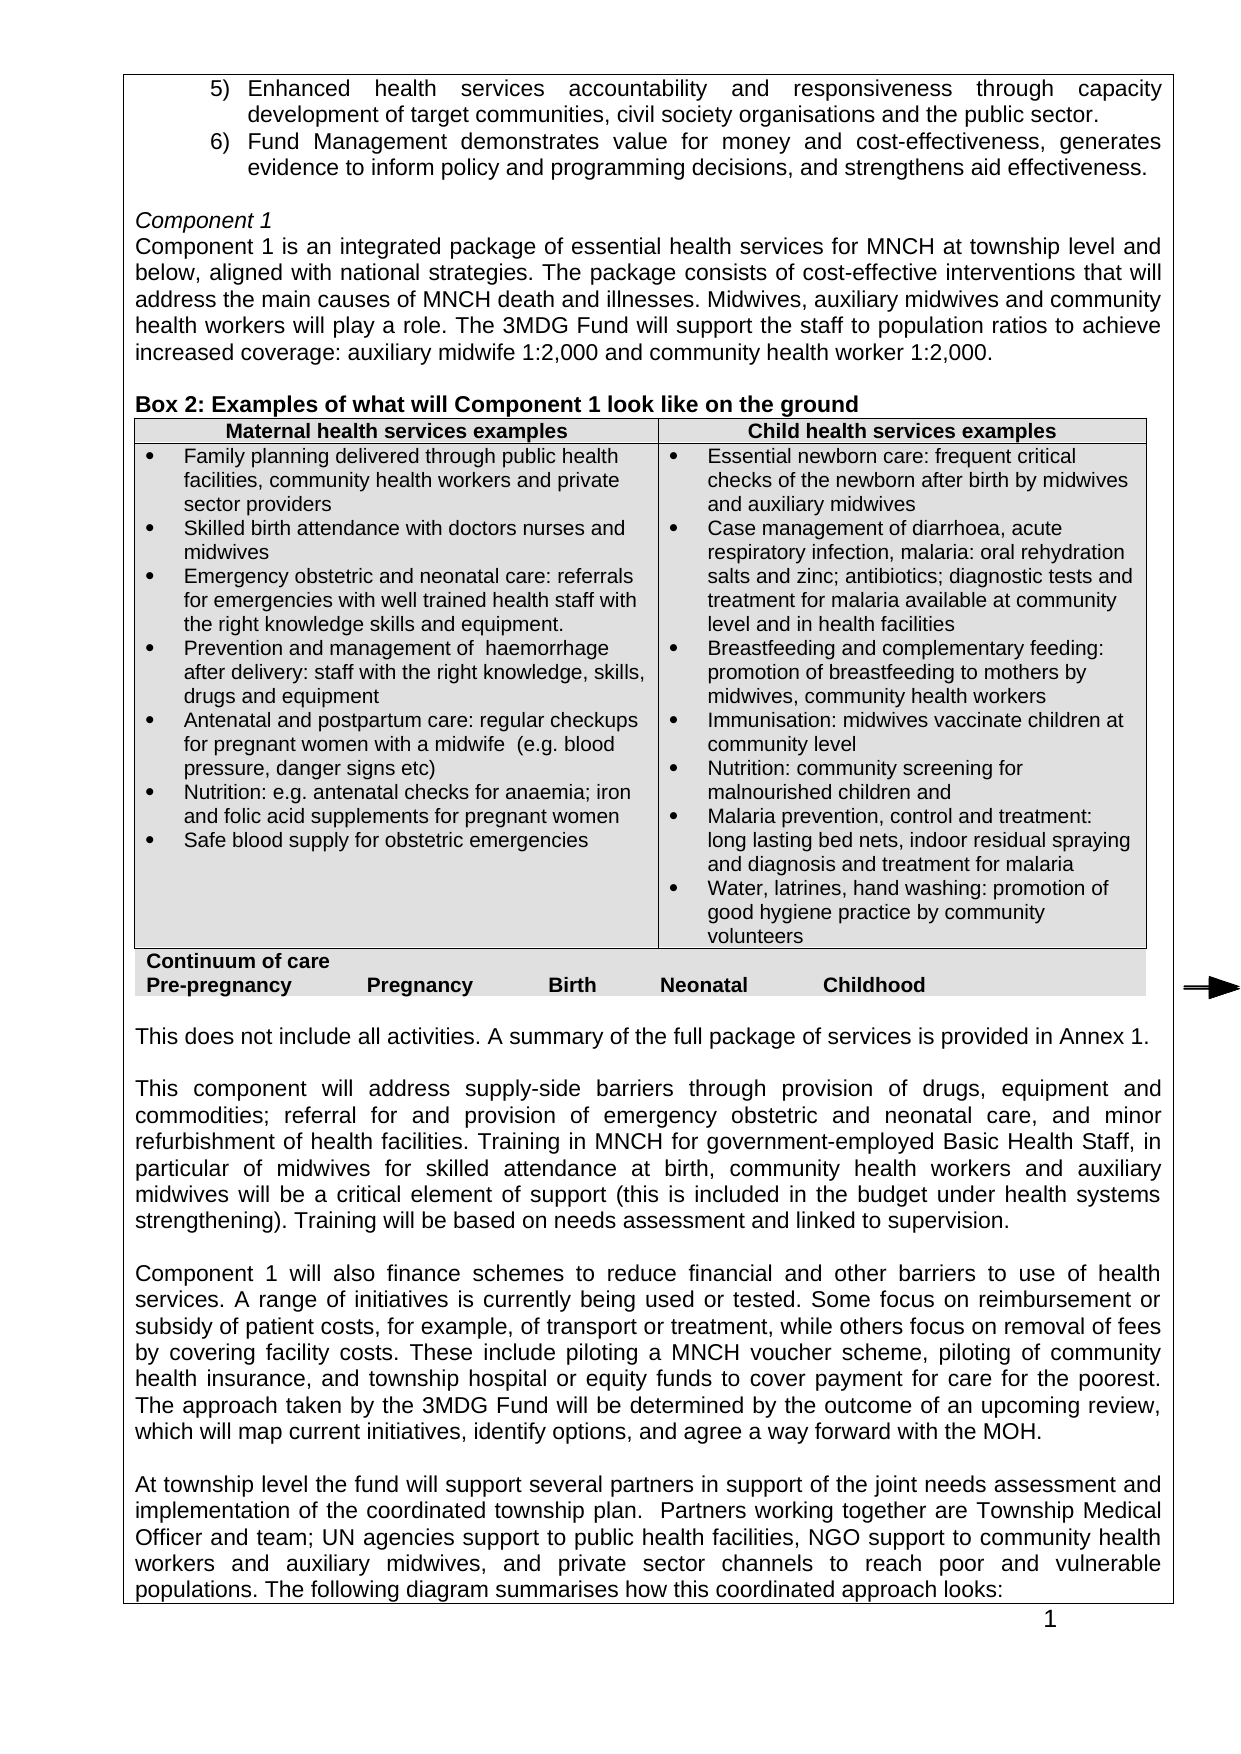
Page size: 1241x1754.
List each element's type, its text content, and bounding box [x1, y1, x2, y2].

table_header A. What are the feasible options that address the need set out in the Strategic case? The Appraisal Case puts forward two strategic options 1 & 2. Both options have the same budget (£80m) and some common components, but vary in the nature of the health package, coverage, key stakeholders and implementing partners. Option 3 is a ‘Do Nothing’ case. Options 1 & 2 both involve complementary funding to the Global Fund for TB, HIV/AIDS and malaria for populations and geographical areas that are not served by the Global Fund; and both involve health systems strengthening on the demand and supply side. The key differences are: Option 1 proposes an essential package of maternal, neonatal & child health services including community level services and access to emergency obstetric and neonatal care; Option 2 involves community-level services focusing on maternal, newborn & child health covering a larger number of townships than Option 1. The Appraisal Case sets out critical arguments for both Options, but proposes that whilst Option 2 is more cost-effective in the short-medium term and would have wider coverage, Option 1 is likely to have longer-term sustainable impact and model best practice on access and improved quality of health care for the poorest populations and engagement in fragile states principles. Feasible Options Options 1 and 2 The feasibility of delivering a package of essential services at township level is based on experience of the Cyclone Nargis recovery work, the MNCH Joint Initiative and the GAVI HSS programmes. Based on lessons learnt the proposed approach is a ‘lighter’ implementation model, with a wider set of partners in support of township health services. The approach moves towards a ‘service commissioning’ of partners working together under a coordination framework of the township plan. Both options include strategic funding to HIV, TB, and malaria. The need to continue funding for these diseases is based on high disease burden, the humanitarian needs of the population and threat to public health. Donors wanted to support areas where there is complementarity and value added to Global Fund through a flexible fund in country. The model for Option 2 is based on the current operation of the 3DF, building on considerable experience and lessons learned. Options 1 and 2 contain Component 3 - complementary health systems strengthening to develop a more effective and responsive system. Systems strengthening includes measures to strengthen voice, voice and participation by beneficiaries on the ‘demand’ side, and for greater accountability and responsiveness by health service providers on the ‘supply’ side. Global evidence reviews show that demand-side citizen engagement can empower people with greater choice in service delivery, and can also improve access and quality of the services by holding service providers to account. Overall principles and approach for both option 1 and 2 Donors are committed to continue joint donor support for the health needs of the most poor and vulnerable in Burma. The design of the 3MDG Fund is intended to promote transformational change and a rights-based approach. This includes support for representative accountability mechanisms that enable communities and beneficiaries to engage in the design, implementation and monitoring of health services, and an emphasis on non-discrimination for excluded and marginalised groups, equality of access to health services, and transparency of information. Option 1: An essential package of maternal, neonatal and child health services including community service and emergency obstetric care and TB, HIV and malaria and systems strengthening How it will work: The logical framework sets out the expected impact, outcome and outputs, as summarised below. Goal At impact level, the 3MDG Fund is expected to result in: Improved maternal, newborn and child health and a reduction in communicable diseases in areas supported by the 3MDG Fund. Purpose. The expected outcome of 3MDG Fund support is: Increased access and availability of (i) essential MNCH services for the poorest and most vulnerable in areas supported by the Fund and (ii) HIV, TB and malaria interventions for populations and areas not covered by the Global Fund. Results 3MDG Fund support is expected to deliver six outputs: Delivery of essential services, with a focus on maternal, newborn and child health, in townships supported by the 3MDG Fund. Strengthened capacity for essential MNCH services in townships supported by the 3MDG Fund. Prioritised HIV, TB and malaria interventions provided to targeted populations or areas not readily covered by the Global Fund. Prioritised components of the health system strengthened for long term sustainability. Enhanced health services accountability and responsiveness through capacity development of target communities, civil society organisations and the public sector. Fund Management demonstrates value for money and cost-effectiveness, generates evidence to inform policy and programming decisions, and strengthens aid effectiveness. Component 1 Component 1 is an integrated package of essential health services for MNCH at township level and below, aligned with national strategies. The package consists of cost-effective interventions that will address the main causes of MNCH death and illnesses. Midwives, auxiliary midwives and community health workers will play a role. The 3MDG Fund will support the staff to population ratios to achieve increased coverage: auxiliary midwife 1:2,000 and community health worker 1:2,000. Box 2: Examples of what will Component 1 look like on the ground This does not include all activities. A summary of the full package of services is provided in Annex 1. This component will address supply-side barriers through provision of drugs, equipment and commodities; referral for and provision of emergency obstetric and neonatal care, and minor refurbishment of health facilities. Training in MNCH for government-employed Basic Health Staff, in particular of midwives for skilled attendance at birth, community health workers and auxiliary midwives will be a critical element of support (this is included in the budget under health systems strengthening). Training will be based on needs assessment and linked to supervision. Component 1 will also finance schemes to reduce financial and other barriers to use of health services. A range of initiatives is currently being used or tested. Some focus on reimbursement or subsidy of patient costs, for example, of transport or treatment, while others focus on removal of fees by covering facility costs. These include piloting a MNCH voucher scheme, piloting of community health insurance, and township hospital or equity funds to cover payment for care for the poorest. The approach taken by the 3MDG Fund will be determined by the outcome of an upcoming review, which will map current initiatives, identify options, and agree a way forward with the MOH. At township level the fund will support several partners in support of the joint needs assessment and implementation of the coordinated township plan. Partners working together are Township Medical Officer and team; UN agencies support to public health facilities, NGO support to community health workers and auxiliary midwives, and private sector channels to reach poor and vulnerable populations. The following diagram summarises how this coordinated approach looks: Component 1 coordination of partners at township level through a joint assessment and township planning approach. The number of townships will be scaled up over the duration of the programme, from 10 in Year 1, to 20 in Year 2, and 40 in Years 3, 4 and 5, reaching an estimated total of between 4-12 million people, assuming the population of a township ranges between 100,000 and 300,000. Maximal efficiency and impact depends on fully funding a core package of services across an entire township as opposed to funding a partial package over many townships. Equity will be addressed by targeting the most under-served townships and populations within these townships. In programme areas over 5 years this investment will result in an estimated : 3,153 deaths among women during pregnancy and childbirth 25,150 deaths prevented in children under five 613,000 women deliver with the a nurse, doctor or midwife; an increase from 56% to 81% An additional 47,000 women pregnant women receive antenatal care; an increase from 64% to 85% in programme areas An additional 95,000 children being immunised with DPT3; an increase from 85% to above 95%. An additional 35, 000 infants aged 0-5 months being exclusively breastfed. 200,000 people reached with one or more malaria interventions in areas a high risk of artemisinin resistance. The estimated cost of the township package ranges from US$272,300 in Year 1 to US$946,800 by Year 5. The increased cost over time reflects increased coverage of 5% per annum and commensurate increases in the budget for commodities. The mean estimated annual cost per township per annum is US$605,000. This represents a per capita expenditure of between US$6.05 and US$2.01, assuming the population of a township is between 100,000 - 300,000. If the costs of support for delivery of the package are factored in, the per capita expenditure is between US$11.47 and US$3.82, which is still low compared with international estimates for the cost of financing an essential package of health services, which range from US$12 to US$34 per capita per year. Component 2 This component will support priority gaps in the national responses for HIV, TB and malaria that are not readily funded by the Global Fund and funding to respond to emerging health threats. Priority will be given to vulnerable and marginalised populations, including for HIV female sex workers, men who have sex with men, people who inject drugs and prisoners, to hard-to reach areas and to emerging health threats. HIV, TB and malaria interventions funded under the 3MDG Fund will be consistent with national strategies and priority groups. The component will provide technical support for future Global Fund applications. Potential support under Component 2 will be guided by the following principles: Maintenance of high-priority HIV, malaria and TB interventions currently supported through the 3DF and not readily supported by Global Fund such as work in geographically remote areas or with populations such as prisoners or miners that the Global Fund cannot access. Top-up support to Component 1 townships where HIV, malaria and TB interventions are required based on the disease epidemiology but are not readily funded by the Global Fund Interim support for high priority interventions not supported through the 3DF or by Global Fund. Based on a gap analysis, this might include support for life-saving ART, first-line TB drugs, containment of MDR-TB and artemisinin resistance, and safe blood. Component 3 Component 3 will support HSS at national, state/region and township levels, to help develop a more effective and responsive health system. This component supports the longer-term sustainability of investment in the MNCH and communicable disease control components of the 3MDG Fund. Component 3 will encompass support for voice, accountability and transparency both through structures that are directly linked to the 3MDG Fund and through national structures. Support for civil society will emphasise capacity development. It is expected that civil society will play a key role in independent monitoring and feedback and will be responsible to report on specific beneficiary feedback indicators on the logframe. The 3MDG Fund will build on 3DF progress in developing a Beneficiary Accountability Framework (see Box 3), ensuring this is linked to existing township plans. The 3MDG Fund will support HSS through policy dialogue and advocacy, technical support, capacity development and training, sector and systems analysis, research studies and other activities to improve information for decision making. Based on initial consultations, the possible scope of 3MDG Fund support for health systems strengthening is outlined below. State and region level support will be determined once the decentralisation agenda has been further developed. Institutional and sub-systems development At national level this might include strengthening policy and strategy development for MNCH, sector financing, planning and budgeting; sector coordination; human resources for health; procurement, logistics and supply chain management; and demand-side financing. At regional/state level this might include strengthening capacity for planning, budgeting, and support to township health authorities. At township level this might include supporting township health authorities to conduct more comprehensive assessments and develop more detailed coordinated township health plans; and leadership and management training for township health teams. Strategic information At national level this might include strengthening the HMIS; supporting communicable disease surveillance; improving the availability of data on maternal and child mortality; strengthening the capacity of the TSG M&E working groups; and supporting health systems and qualitative research. At regional/state level this might include strengthening the HMIS focusing on analysis, feedback and use of data. At township level this might include training for township health teams to improve analysis and use of data; and strengthening the maternal and neonatal death audit system. Stewardship and accountability At national level this might include developing policy options and approaches to strengthen accountability; training to develop capacity on accountability and responsiveness issues; and improving capacity for oversight and regulation of the private sector. At regional/state level this might include training to develop capacity on accountability and responsiveness issues. At township level this might include reviewing the capacity of existing structures for accountability; training for township health teams and committees; capacity building for civil society organisations for independent monitoring of service delivery; strengthening community mechanisms for voice and accountability and ensuring that these are integrated within coordinated township plans. Expected beneficiaries and key stakeholders Beneficiaries The main beneficiaries will be mothers, women and girls of reproductive age, newborns and children under five in townships covered under Component 1. Other members of the community are also expected to benefit from improvements in health service availability and quality. The assumption is that poor people will use public sector services if they are more accessible and of better quality, hence reducing out-of-pocket expenditure. The burden of health care costs for the poor, in particular women and children, will also be addressed by 3MDG Fund support for demand-side financing schemes. These reductions, and changes in access to health services, will need to be monitored through routine data collection, operational studies and population-based surveys. The main beneficiaries under Component 2 will be people living with HIV and people with TB and malaria in the selected townships. This includes people in hard-to-reach areas, and marginalised groups such as female sex workers, men who have sex with men, people who inject drugs, and prisoners. Efforts to address emerging threats under Component 2 will have significant wider social and health benefits. Apart from the direct beneficiaries of the programme, the wider population should – in the longer term – benefit from Component 3 support to strengthen the health system. Ministry of Health The MOH at central and decentralised levels has been consulted on the programme design. Detailed consultations on the operationalisation of the programme in townships will take place directly and through sector coordination mechanisms chaired by MOH (i.e. CCM and relevant TSGs). Areas of support for HSS will be based on joint analysis and consultation with MOH. Senior government representation is expected to be through a Senior Consultation Group which will advise the Fund Board (see Management Case). Option 2: Community-level services focussing on maternal, neonatal and child health and TB, HIV and malaria and systems strengthening to support longer term sustainability. The overall principles and approach of option 2 are the same as options 1. The key differences (and therefore strategic choice) relate to the types of interventions offered, where and balance of organisations for component 1; and a knock on effect to the opportunities and options for health systems strengthening under component 3. Component 2 support for HIV, TB and malaria remains unchanged. Component 1 The basic community package involves scale up of services from 10 to 60 townships from 2012 to 2016. The basic package covers community level services provided by midwives outreach and volunteer auxiliary midwives and community health workers. The supporting rationale for Option 2 is maximum coverage with a limited set of high impact low cost interventions. Box 3: Examples of what will Component 2 look like on the ground In contrast to Option 1 it does not include: Basic or comprehensive emergency obstetric and neonatal care (BEONC and CEONC) Patient costs for referrals for emergencies and support for essential referral services offered at township hospital and health facility levels A fuller range of family planning commodities through public health services, since midwives are not allowed (by law) to provide injectable family planning commodities, and IUDs are only provided in health facilities. Any health facility based services or minor refurbishment particularly for deliveries (e.g. rural health centres) Support for basic health staff (except for midwives) except for activities to ensure their adequate supervision of volunteer community-based workers Modelled estimates for Option 2 suggest it is expected to save more lives: 39,000 in total including the lives of 34,500 children under five; and 4,300 lives of women during pregnancy and childbirth, significantly reducing the disease burden in mothers and children. Option 2 includes a coordinated approach by a range of service provides including the public sector and township health authorities. With the emphasis on the community-level services the main cadres of health workers are midwives, volunteer community health workers and auxiliary midwives. Programmes supporting these volunteer cadres are supported through UN and NGOs. The most successful programmes, in terms of performance of volunteers are through NGOs. This means the balance of implementing partners for Option 2 will increase towards international and national NGOs as there is less implementation through other parts of the public health system. Funding to support public sector services will be limited to supporting midwife activities at community level. Component 2 This component would be identical to Option 1. Component 3 The balance of partners for Component 1 will have an impact on the options and opportunity for HSS, and longer term sustainability. Implementation of services at community level through volunteer auxiliary midwives and community health volunteers means that NGOs will have a relatively increased role. Public health service delivery will be limited to the community level activities of midwives. HSS options will remain but be linked to the service supported directly by the Fund. With such limited engagement with public health services, there is a risk that it will not be possible to influence change, particularly on promoting services responsive to the needs of the people. This risk will need to be mitigated through more intensive engagement with township health authorities on the rationale for component 3. Funding for both Options 1 and 2 will be through a multi-donor funding mechanism, building on the experience of the 3DF. The management arrangements are outlined in the Management Case. Cross-cutting issues for both Options 1 and 2. Access, affordability & availability of services The programme aims to ensure that essential services are accessible, acceptable and of a high quality. This means that the poorest and most marginalised people who are unable to pay for health care will receive financial assistance (demand-side financing). The Monitoring & Evaluation system will track key indicators on these using baseline surveys, qualitative data and routine checks. Inclusion and human rights Excluded, marginalised and discriminated groups will receive special attention. Safeguards will be built into ensuring that the benefits of the programme reach those for whom it is intended, and are not subject to ‘elite capture’ or biased selective targeting by local actors. Data will be disaggregated by sex, age and other relevant categories, as appropriate (e.g. ethnicity, religion, disability) and key indicators to measure outcome and impact will be established at the outset. Activities at community level will inform people about their health rights and entitlements. Voice, Choice and Participation The programme will support an approach that strengthens the role of all partners, including communities, CBOs and self-help groups in addressing the health MDGs. To achieve this, implementing partners will set out clearly how they will involve beneficiaries in planning, design, implementation and monitoring of health services, as well as supporting participation in township and community coordination mechanisms. In a number of townships the Township Medical Officer already convenes a multi-stakeholder body to coordinate partners working in the health sector, and this offers a potential model for other townships. Transparency and Accountability Component 3 activities will support increased accountability and responsiveness, such as strengthening the functions and representativeness of village heath committees and establishing local complaints mechanisms. Health committees will be important focal points for coordination of activities, and the Fund will support efforts to ensure that these structures are representational, transparent and accountable. The Fund will establish clear accountabilities on the part of service providers, defined and monitored at township and community levels, and independent monitoring systems to track levels of satisfaction, uptake and access to services by target beneficiaries. Transparency The Fund Manager will make public all official documents, including tender decisions, budgets, programme and project plans, monitoring and evaluation reports. Reporting on Fund’s activities will provide clear and easily understandable information about governance structures, staff roles and responsibilities, implementation progress and results. Gender Delivery of essential interventions will benefit women and girls of reproductive age. Public and private health providers will work together to expand women’s reproductive health choices. Sex-disaggregated data will be collected, and gender-relevant indicators are included in the logical framework. The uptake of services by women will be monitored to ensure services respond to their needs, and are accessible and affordable - if necessary with support of demand-side financing. The programme will ensure that accountability mechanisms support equal engagement of women and men, promote women’s representation and voice, and monitor the participation of women. The Fund Manager and implementing partner staff are required to have a good understanding of gender issues and access to gender expertise. New research will be commissioned to improve the programme’s understanding of how gender affects health, health seeking behaviour, health care expenditure and other gender-related issues, including knowledge and attitudes of men and women concerning utilisation of health services. Engagement in fragile states principles 3MDG Fund assistance will continue to be consistent with donor requirements and policy positions with respect to Burma. Specifically, it will: Strengthen country ownership Ongoing support for TSGs, and the development of coordinated township plans will increase ownership, as well as strengthening the coordination sector activities at township level. Manage aid resources more effectively and aligning these resources for results: Joint funding arrangements, planning, financial management, M&E and reporting procedures. This complements other donor funded programmes including HSS supported through GAVI and activities supported through the Global Fund, and foster greater coherence and coordination Strengthened alignment by ensuring interventions are consistent with national strategies on MNCH, HIV, TB and malaria. Support at township level will build on existing coordinated township plans, developed through the GAVI HSS supported assessment and planning process. M&E will be aligned as closely as possible to the HMIS and use national indicators. Managing for results and mutual accountability through commitment to multi-year funding and aid transparency. Strengthening national and township level accountability mechanisms and building capacity for more responsive, accountable health services. Theory of Change The Theory of Change for the next phase of the 3DF is shown diagrammatically on the next page. This is based on a well-evidenced logic in the health sector that increasing availability and access to quality health services and simultaneously reducing demand side barriers will lead to increased utilisation of health services and therefore improve the health of the population. The underlying logic to the steps from inputs, outputs, outcomes and impact are based on the principles that: An integrated package of essential interventions delivered at scale leads to significant improvements in health Partnership of state and non-state service actors can reach poor and vulnerable populations Strengthening health systems improves access to and quality of health services, improves health outcomes and promotes longer term sustainability Increased community voice and civil society engagement will lead to increased accountability and responsiveness of services Strengthened systems, results and accountability will lead to increased government commitment to health Preventing illness promotes economic growth and enables poor families to spend more money on food, housing, education and income generation Continued timely access to programme sites (through travel permissions etc) is a core assumption. This includes access for data collection and sharing of data across partners, including information from the health management information system. Component 1 relies on the assumption that skilled midwives will be available, particularly in hard-to-reach areas, to support increased access to safe deliveries by pregnant women, and increased vaccinations of children under 5 years. The level of the allocation to Component 2, HIV, TB and malaria is based on the assumption of continued support from the Global Fund for the highest priority interventions. The 3MDG Fund would then fill the gaps not readily funded by the Global Fund. Component 3 areas of work to increase voice and accountability rely on the openness and confidence of Ministry of Health, township health authorities and communities to engage in process of feedback and making services more responsive. Importantly the way in which the Fund is implemented should contribute to indirect outcomes (shown in pink) which support wider transformational change. The Theory of Change best reflects Option 1. The differences in Option 2 which will impact on this Theory of Change: Option 2 focussed on community level services with limited engagement of the public system This will lessen opportunities for health system strengthening, and engaging in a process of dialogue and change (see blue boxes at top of Theory of Change) This is likely to reduce the indirect outcomes of promoting responsive services, improving sector governance and increasing capacity of public services to deliver essential health care “Do Nothing” counterfactual This involves DFID not funding the 3MDG Fund and allocating the resources for other purposes. This would result in a large funding gap, and likely redesign and significant scale down. There is a risk that a downsizing of the programme would mean that essential elements of the programme package would need to be removed. DFID technical advice to the programme would cease. The health impacts of will be significantly reduced, including MNCH, HIV/AIDS, TB and malaria nationally. Furthermore the broader health gains made from investing in HSS would not be realised. The only alternative funding is to fund a number of bilateral projects with different non-governmental implementing partners to deliver the same type of services as through the 3MDG Fund. It is not possible to fund through government. Funding bilaterally would not generate the same results or scale as the 3MDG Fund. This is because DFID alone would not have the capacity to manage the sheer number of projects in the number of townships required to generate similar results. DFID would not be able to fund the projects to the extent required to avail of economies of scale; to draw lessons from one township to another; or to be able to draw lessons from one township to another or leverage opportunities to promote longer term transformational change through engagement at sectoral level. This would particularly apply to options for supporting HSS for longer term sustainability and promotion of greater accountability and responsiveness of services. Experience from 3DF shows that there is value added for donors to work collectively when mitigating risks related to the complex operating environment. There is strong donor commitment to work together and the benefits of a multi-donor mechanism of coordination were judged to greatly outweigh a DFID bilateral programme approach. Allocating resources away from MNCH would mean losing all of the health impact in this area of need. Health impact in other areas would decrease as there are few alternative instruments – again largely because funding through government is not an option. [124, 75, 1173, 1602]
table_cell Continuum of care Pre-pregnancy Pregnancy Birth Neonatal Childhood [135, 949, 1146, 996]
table_header Maternal health services examples [135, 419, 658, 442]
table_cell Family planning delivered through public health facilities, community health workers and private sector providers Skilled birth attendance with doctors nurses and midwives Emergency obstetric and neonatal care: referrals for emergencies with well trained health staff with the right knowledge skills and equipment. Prevention and management of haemorrhage after delivery: staff with the right knowledge, skills, drugs and equipment Antenatal and postpartum care: regular checkups for pregnant women with a midwife (e.g. blood pressure, danger signs etc) Nutrition: e.g. antenatal checks for anaemia; iron and folic acid supplements for pregnant women Safe blood supply for obstetric emergencies [135, 444, 658, 947]
table_header Child health services examples [659, 419, 1146, 442]
table_cell Essential newborn care: frequent critical checks of the newborn after birth by midwives and auxiliary midwives Case management of diarrhoea, acute respiratory infection, malaria: oral rehydration salts and zinc; antibiotics; diagnostic tests and treatment for malaria available at community level and in health facilities Breastfeeding and complementary feeding: promotion of breastfeeding to mothers by midwives, community health workers Immunisation: midwives vaccinate children at community level Nutrition: community screening for malnourished children and Malaria prevention, control and treatment: long lasting bed nets, indoor residual spraying and diagnosis and treatment for malaria Water, latrines, hand washing: promotion of good hygiene practice by community volunteers [659, 444, 1146, 947]
